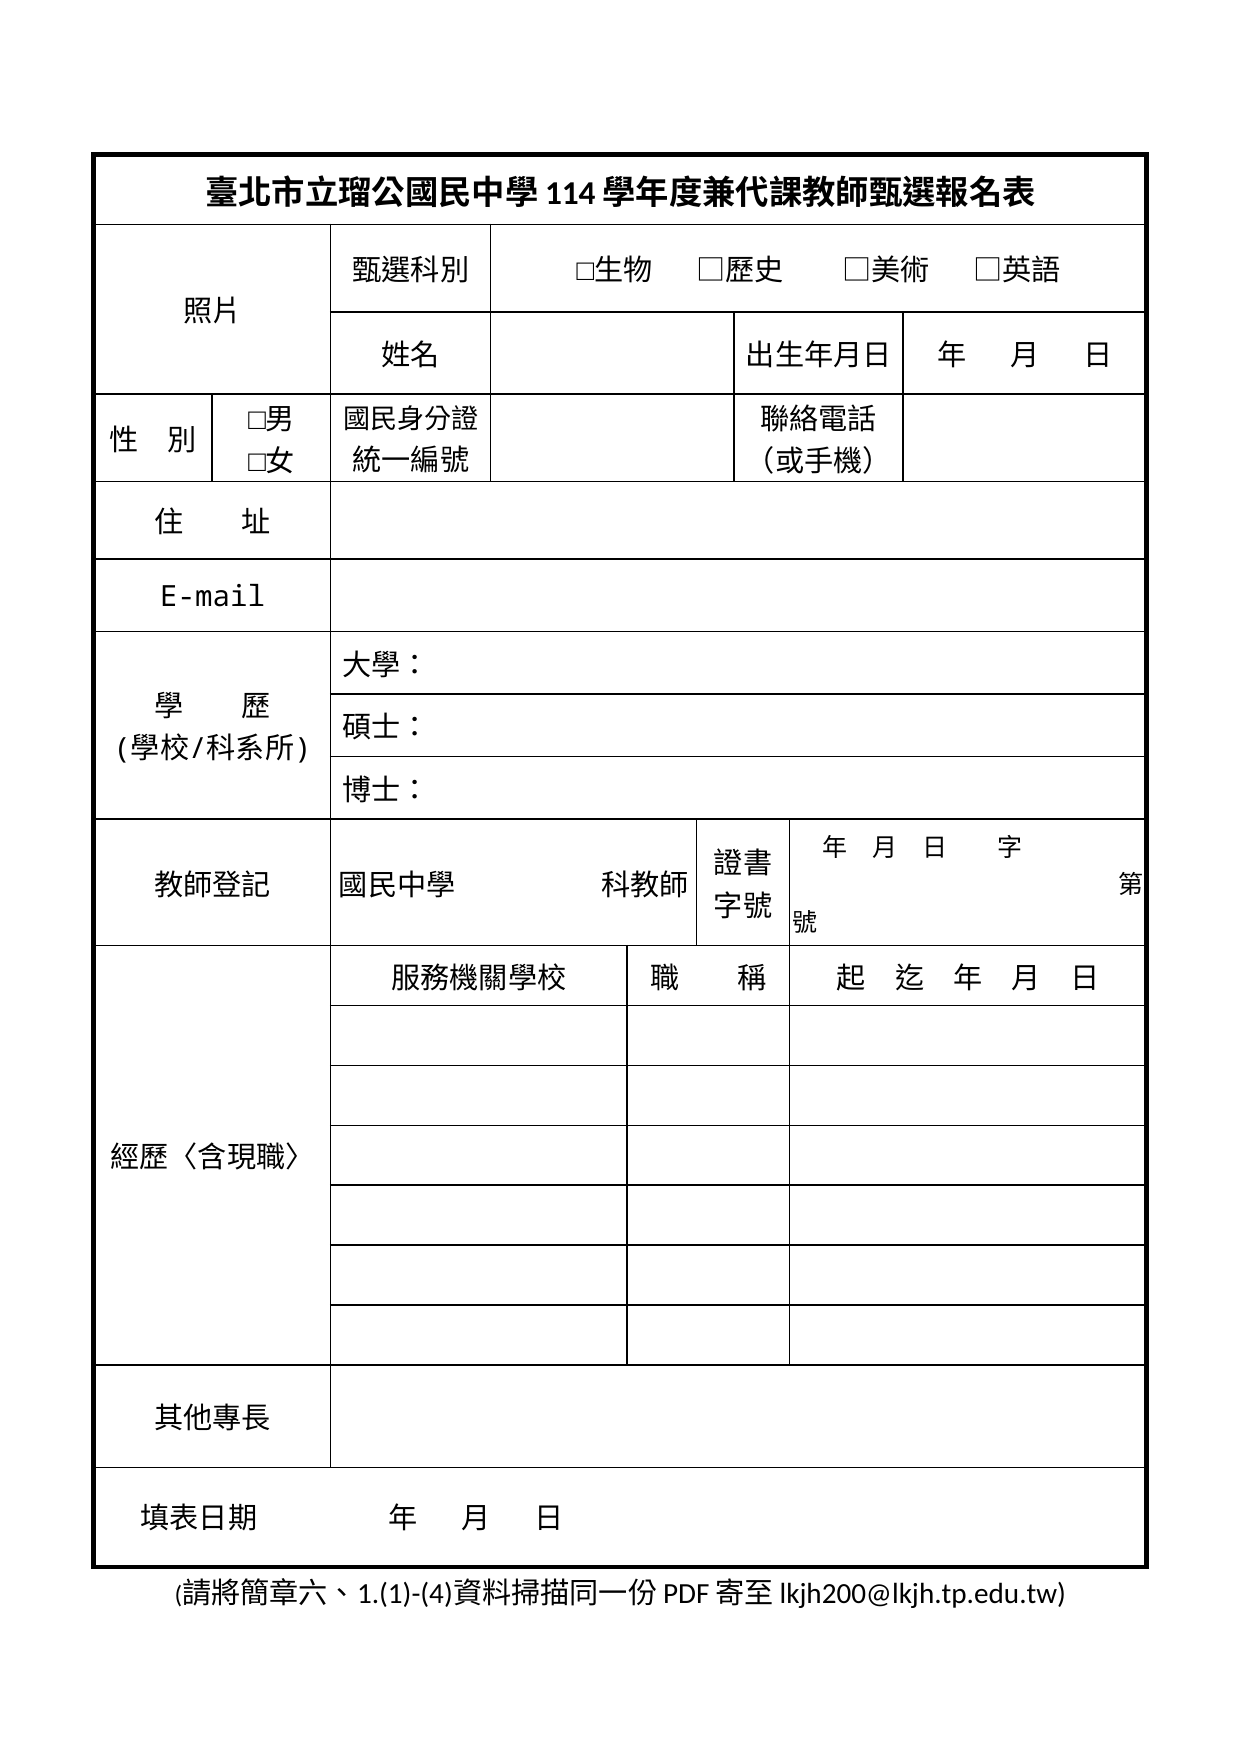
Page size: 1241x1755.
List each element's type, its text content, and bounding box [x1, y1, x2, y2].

table_cell [491, 313, 733, 393]
table_cell 其他專長 [96, 1366, 330, 1466]
table_cell [628, 1126, 789, 1184]
table_cell [331, 1126, 626, 1184]
table_cell 填表日期 年 月 日 [96, 1468, 1144, 1564]
table_cell 服務機關學校 [331, 946, 626, 1005]
table_cell [790, 1066, 1144, 1124]
table_cell 博士： [331, 757, 1144, 818]
table_cell 大學： [331, 632, 1144, 693]
table_cell [331, 1186, 626, 1244]
table_cell 住 址 [96, 482, 330, 558]
table_cell [331, 482, 1144, 558]
table_cell 證書 字號 [697, 820, 789, 945]
table_cell □生物 □歷史 □美術 □英語 [491, 225, 1144, 311]
table_cell 照片 [96, 225, 330, 393]
table_cell □男 □女 [213, 395, 330, 481]
table_cell 甄選科別 [331, 225, 490, 311]
table_cell 教師登記 [96, 820, 330, 945]
table_cell [628, 1246, 789, 1304]
table_cell [628, 1306, 789, 1364]
table_cell 年 月 日 [904, 313, 1144, 393]
table_cell [331, 1306, 626, 1364]
table_cell 學 歷 (學校/科系所) [96, 632, 330, 818]
table_cell 職 稱 [628, 946, 789, 1005]
table_cell [790, 1126, 1144, 1184]
table_cell E-mail [96, 560, 330, 631]
table_cell 聯絡電話 （或手機） [735, 395, 902, 481]
table_cell 性 別 [96, 395, 211, 481]
table_cell [331, 1246, 626, 1304]
table_cell 國民身分證 統一編號 [331, 395, 490, 481]
table_cell [790, 1006, 1144, 1064]
table_cell [331, 560, 1144, 631]
table_cell [491, 395, 733, 481]
table_header 臺北市立瑠公國民中學114學年度兼代課教師甄選報名表 [96, 157, 1144, 223]
table_cell [331, 1366, 1144, 1466]
table_cell [331, 1006, 626, 1064]
table_cell [331, 1066, 626, 1124]
table_cell 出生年月日 [735, 313, 902, 393]
table_cell [628, 1186, 789, 1244]
table_cell 姓名 [331, 313, 490, 393]
table_cell 碩士： [331, 695, 1144, 756]
table_cell [790, 1246, 1144, 1304]
table_cell 起 迄 年 月 日 [790, 946, 1144, 1005]
text (請將簡章六、1.(1)-(4)資料掃描同一份PDF寄至lkjh200@lkjh.tp.edu.tw) [118, 1569, 1122, 1612]
table_cell 年 月 日 字 第 號 [790, 820, 1144, 945]
table_cell [628, 1066, 789, 1124]
table_cell [904, 395, 1144, 481]
table_cell [790, 1306, 1144, 1364]
table_cell [628, 1006, 789, 1064]
table_cell 經歷〈含現職〉 [96, 946, 330, 1364]
table_cell [790, 1186, 1144, 1244]
table_cell 國民中學 科教師 [331, 820, 696, 945]
